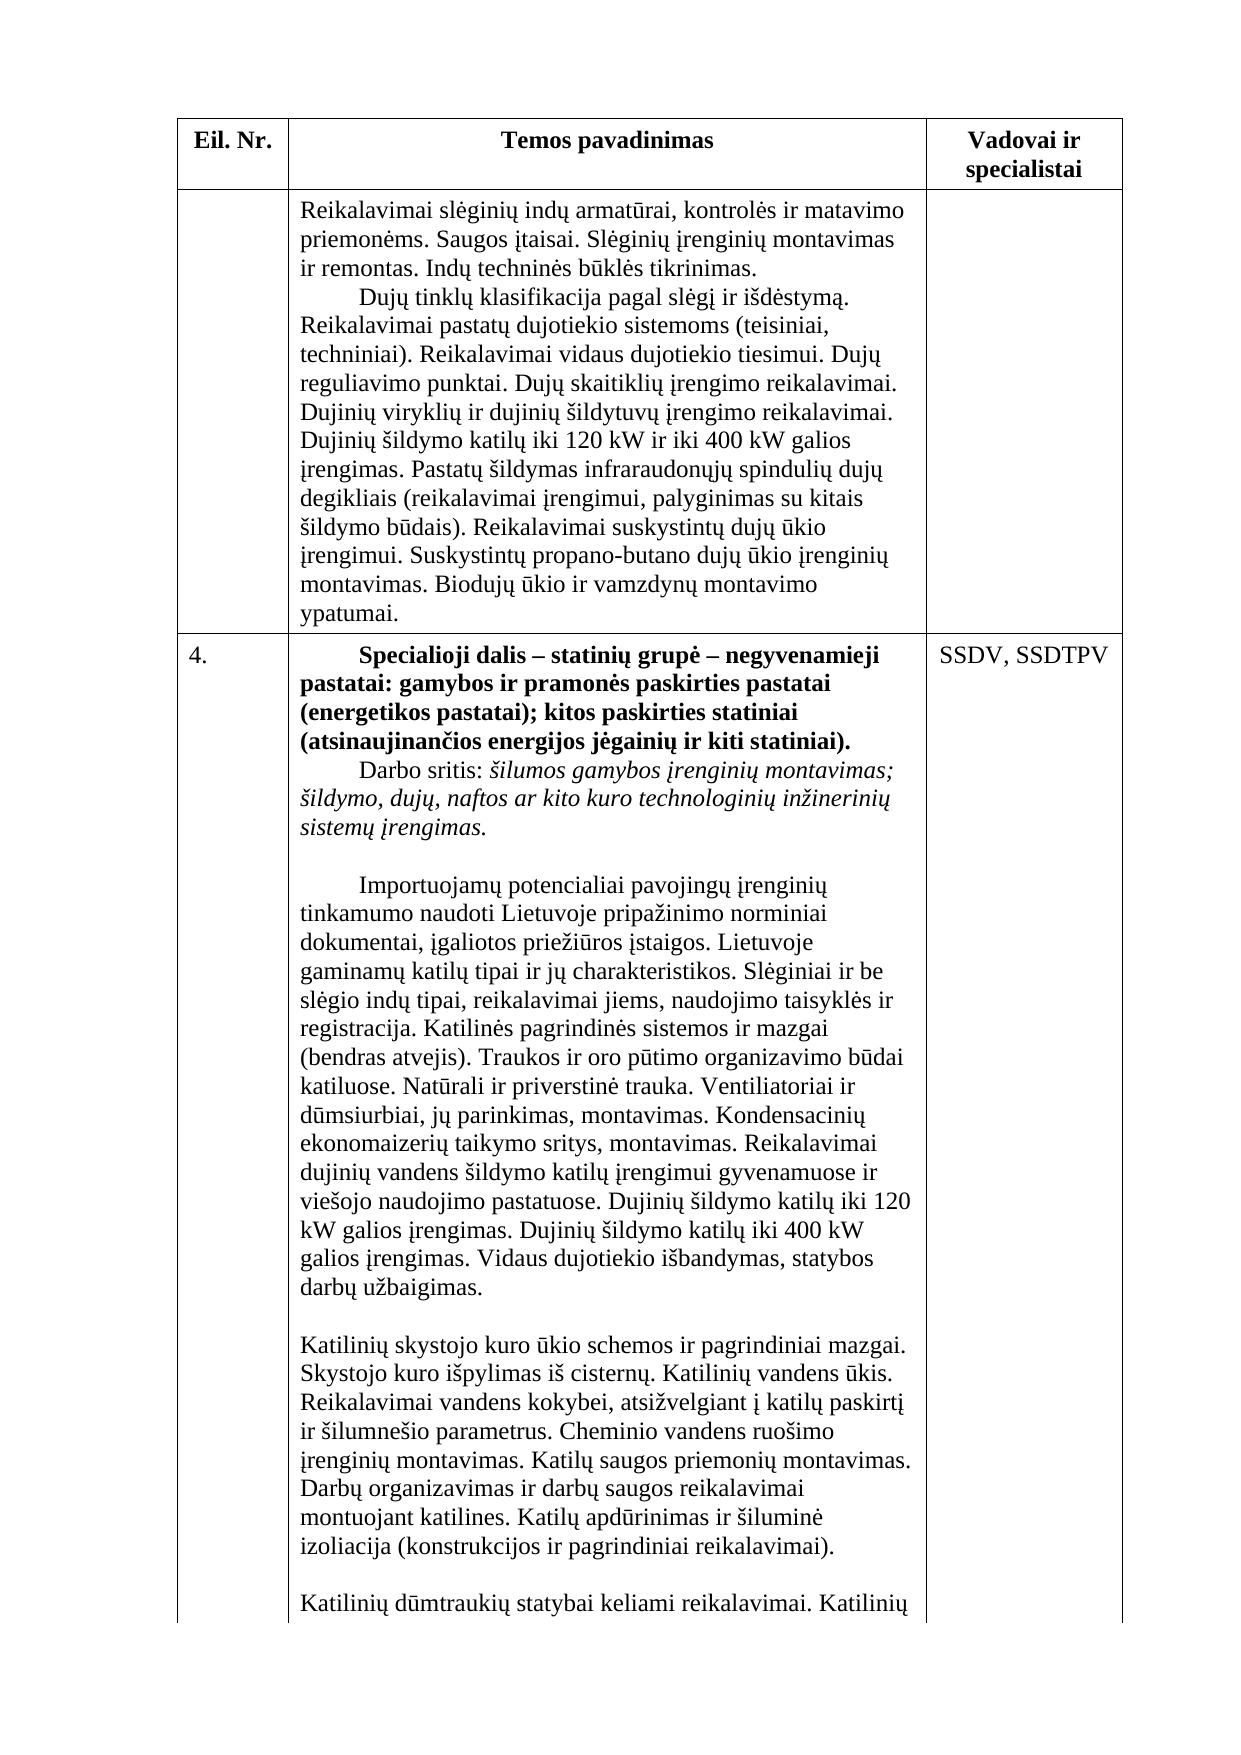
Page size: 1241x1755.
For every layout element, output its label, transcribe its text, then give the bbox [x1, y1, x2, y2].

table_cell 4. [178, 634, 288, 1623]
table_cell SSDV, SSDTPV [927, 634, 1122, 1623]
table_cell Specialioji dalis – statinių grupė – negyvenamieji pastatai: gamybos ir pramonės paskirties pastatai (energetikos pastatai); kitos paskirties statiniai (atsinaujinančios energijos jėgainių ir kiti statiniai). Darbo sritis: šilumos gamybos įrenginių montavimas; šildymo, dujų, naftos ar kito kuro technologinių inžinerinių sistemų įrengimas. Importuojamų potencialiai pavojingų įrenginių tinkamumo naudoti Lietuvoje pripažinimo norminiai dokumentai, įgaliotos priežiūros įstaigos. Lietuvoje gaminamų katilų tipai ir jų charakteristikos. Slėginiai ir be slėgio indų tipai, reikalavimai jiems, naudojimo taisyklės ir registracija. Katilinės pagrindinės sistemos ir mazgai (bendras atvejis). Traukos ir oro pūtimo organizavimo būdai katiluose. Natūrali ir priverstinė trauka. Ventiliatoriai ir dūmsiurbiai, jų parinkimas, montavimas. Kondensacinių ekonomaizerių taikymo sritys, montavimas. Reikalavimai dujinių vandens šildymo katilų įrengimui gyvenamuose ir viešojo naudojimo pastatuose. Dujinių šildymo katilų iki 120 kW galios įrengimas. Dujinių šildymo katilų iki 400 kW galios įrengimas. Vidaus dujotiekio išbandymas, statybos darbų užbaigimas. Katilinių skystojo kuro ūkio schemos ir pagrindiniai mazgai. Skystojo kuro išpylimas iš cisternų. Katilinių vandens ūkis. Reikalavimai vandens kokybei, atsižvelgiant į katilų paskirtį ir šilumnešio parametrus. Cheminio vandens ruošimo įrenginių montavimas. Katilų saugos priemonių montavimas. Darbų organizavimas ir darbų saugos reikalavimai montuojant katilines. Katilų apdūrinimas ir šiluminė izoliacija (konstrukcijos ir pagrindiniai reikalavimai). Katilinių dūmtraukių statybai keliami reikalavimai. Katilinių [289, 634, 926, 1623]
table_cell [178, 190, 288, 633]
table_header Vadovai ir specialistai [927, 119, 1122, 188]
table_header Temos pavadinimas [289, 119, 926, 188]
table_cell Reikalavimai slėginių indų armatūrai, kontrolės ir matavimo priemonėms. Saugos įtaisai. Slėginių įrenginių montavimas ir remontas. Indų techninės būklės tikrinimas. Dujų tinklų klasifikacija pagal slėgį ir išdėstymą. Reikalavimai pastatų dujotiekio sistemoms (teisiniai, techniniai). Reikalavimai vidaus dujotiekio tiesimui. Dujų reguliavimo punktai. Dujų skaitiklių įrengimo reikalavimai. Dujinių viryklių ir dujinių šildytuvų įrengimo reikalavimai. Dujinių šildymo katilų iki 120 kW ir iki 400 kW galios įrengimas. Pastatų šildymas infraraudonųjų spindulių dujų degikliais (reikalavimai įrengimui, palyginimas su kitais šildymo būdais). Reikalavimai suskystintų dujų ūkio įrengimui. Suskystintų propano-butano dujų ūkio įrenginių montavimas. Biodujų ūkio ir vamzdynų montavimo ypatumai. [289, 190, 926, 633]
table_header Eil. Nr. [178, 119, 288, 188]
table_cell [927, 190, 1122, 633]
